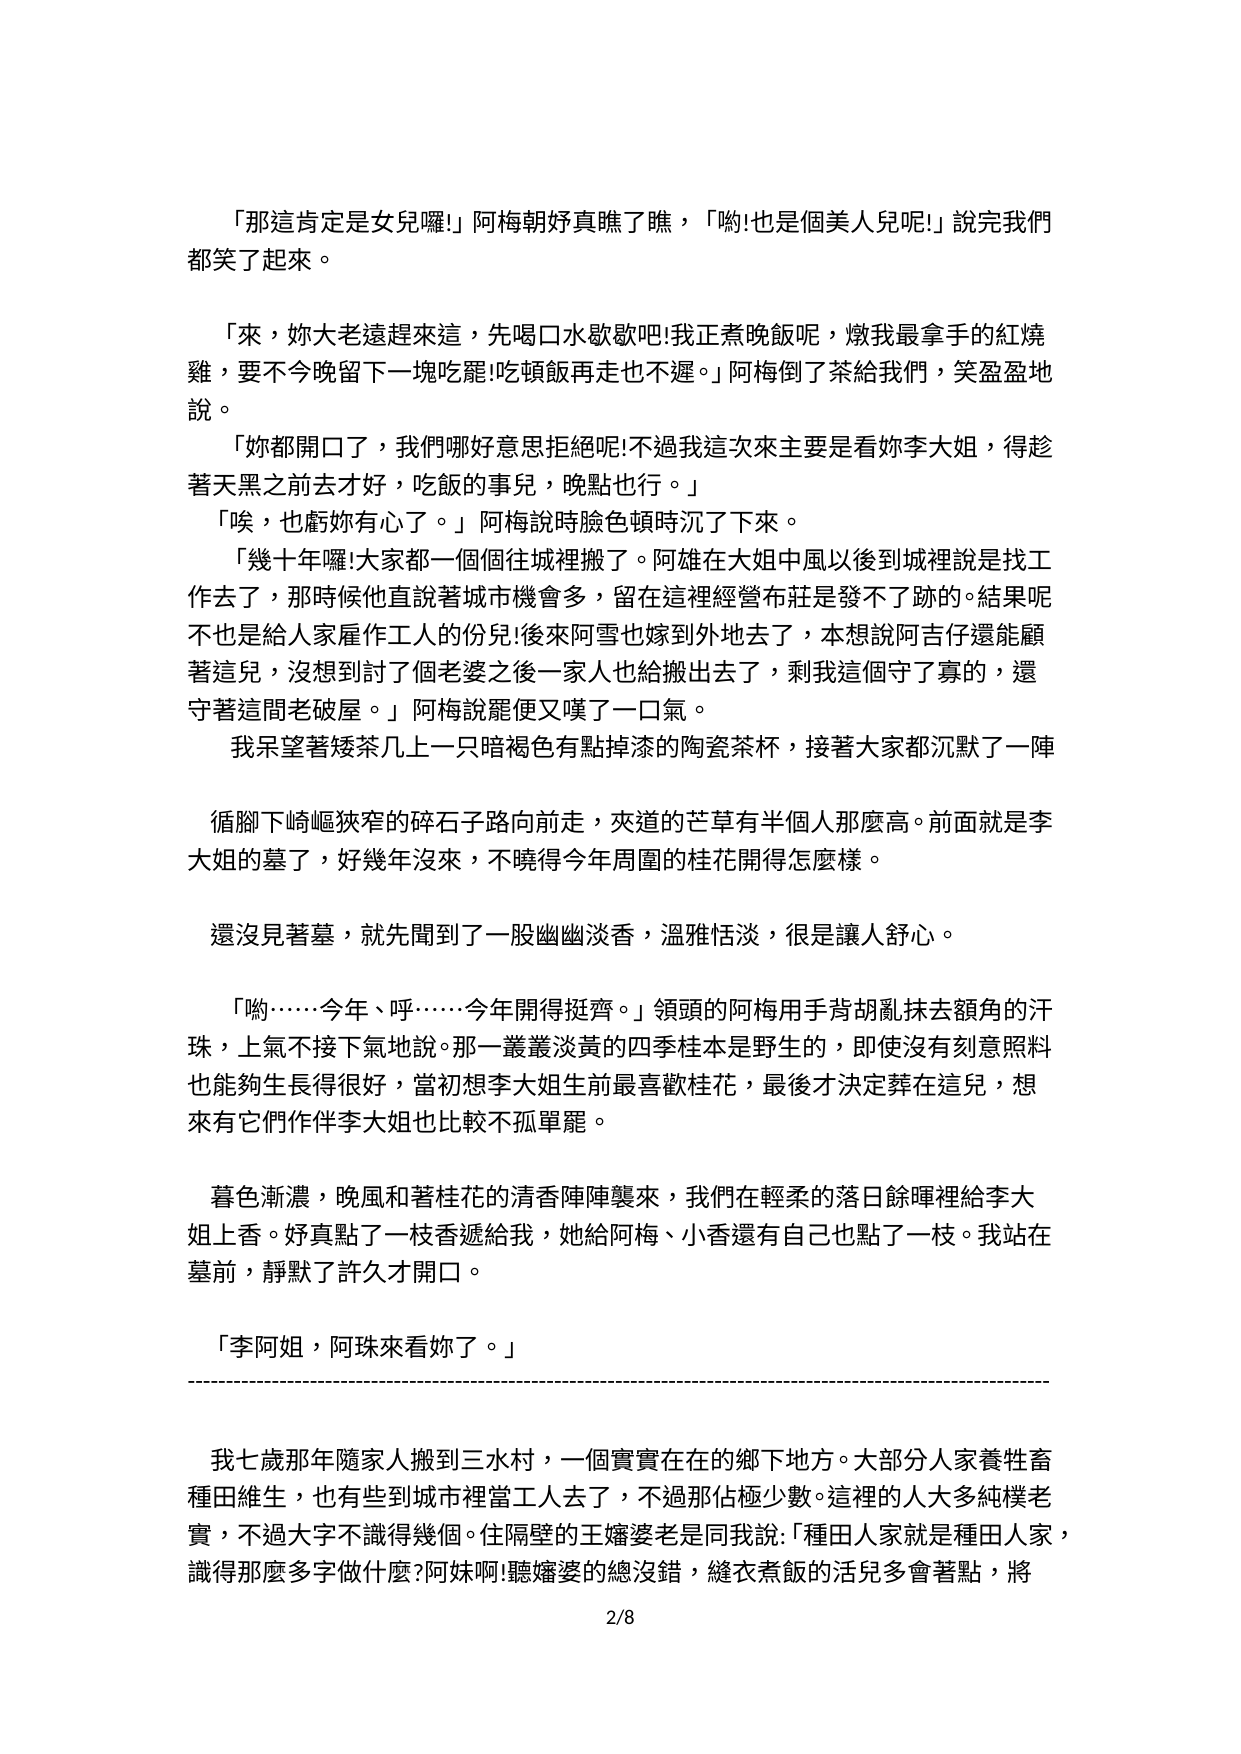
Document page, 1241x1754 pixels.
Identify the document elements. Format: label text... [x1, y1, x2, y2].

text 「來，妳大老遠趕來這，先喝口水歇歇吧!我正煮晚飯呢，燉我最拿手的紅燒雞，要不今晚留下一塊吃罷!吃頓飯再走也不遲。」阿梅倒了茶給我們，笑盈盈地說。 [187, 314, 1053, 427]
text 循腳下崎嶇狹窄的碎石子路向前走，夾道的芒草有半個人那麼高。前面就是李大姐的墓了，好幾年沒來，不曉得今年周圍的桂花開得怎麼樣。 [187, 802, 1053, 877]
text 還沒見著墓，就先聞到了一股幽幽淡香，溫雅恬淡，很是讓人舒心。 [187, 914, 1053, 952]
text 暮色漸濃，晚風和著桂花的清香陣陣襲來，我們在輕柔的落日餘暉裡給李大姐上香。妤真點了一枝香遞給我，她給阿梅、小香還有自己也點了一枝。我站在墓前，靜默了許久才開口。 [187, 1177, 1053, 1289]
text 我呆望著矮茶几上一只暗褐色有點掉漆的陶瓷茶杯，接著大家都沉默了一陣。 [187, 727, 1053, 764]
text 「唉，也虧妳有心了。」阿梅說時臉色頓時沉了下來。 [187, 502, 1053, 539]
text 「喲……今年、呼……今年開得挺齊。」領頭的阿梅用手背胡亂抹去額角的汗珠，上氣不接下氣地說。那一叢叢淡黃的四季桂本是野生的，即使沒有刻意照料也能夠生長得很好，當初想李大姐生前最喜歡桂花，最後才決定葬在這兒，想來有它們作伴李大姐也比較不孤單罷。 [187, 989, 1053, 1139]
text 「幾十年囉!大家都一個個往城裡搬了。阿雄在大姐中風以後到城裡說是找工作去了，那時候他直說著城市機會多，留在這裡經營布莊是發不了跡的。結果呢?不也是給人家雇作工人的份兒!後來阿雪也嫁到外地去了，本想說阿吉仔還能顧著這兒，沒想到討了個老婆之後一家人也給搬出去了，剩我這個守了寡的，還守著這間老破屋。」阿梅說罷便又嘆了一口氣。 [187, 539, 1053, 727]
text 「那這肯定是女兒囉!」阿梅朝妤真瞧了瞧，「喲!也是個美人兒呢!」說完我們都笑了起來。 [187, 202, 1053, 277]
text 「李阿姐，阿珠來看妳了。」 [187, 1327, 1053, 1364]
text 我七歲那年隨家人搬到三水村，一個實實在在的鄉下地方。大部分人家養牲畜、種田維生，也有些到城市裡當工人去了，不過那佔極少數。這裡的人大多純樸老實，不過大字不識得幾個。住隔壁的王嬸婆老是同我說:「種田人家就是種田人家，識得那麼多字做什麼?阿妹啊!聽嬸婆的總沒錯，縫衣煮飯的活兒多會著點，將來嫁個好人家才是實在!」村裡雖然有座小學，不過幾乎只有男孩子或是家境好些的人家子弟才能夠去上學。到底我們是從城裡搬來的，觀念較不像鄉下人家傳統，父親又在派出所當員警，公家飯碗，母親也有一份在紡織廠裡的工作，父母都有穩定收入，在那個時候算是家境挺不錯的了。於是我小學、初中都沒給漏掉，村裡和我同輩的孩子少有像我一樣讀這麼多書的。對於這點我很是得意。偶爾阿通伯還要托我替他寫信，寫給他那個在外島當兵的兒子。在那個重男輕女嚴重而且教育還不太普及的年代，莊稼人家都認為孩子從小就該學著在田裡幫忙，以後大了好延續家中的「事業」。有的人終其一生都在田裡，他的孩子、孩子的孩子，也同樣如此。尤其女人家更甭提什麼上學讀書。十六、七歲就好嫁了，好像年紀再大些，恐怕就沒人要似的。女孩子勤儉持家、相夫教子才是應當，其他的事由不得操心的。 [187, 1439, 1053, 1589]
text 「妳都開口了，我們哪好意思拒絕呢!不過我這次來主要是看妳李大姐，得趁著天黑之前去才好，吃飯的事兒，晚點也行。」 [187, 427, 1053, 502]
text ----------------------------------------------------------------------------------------------------------------- [187, 1364, 1053, 1402]
